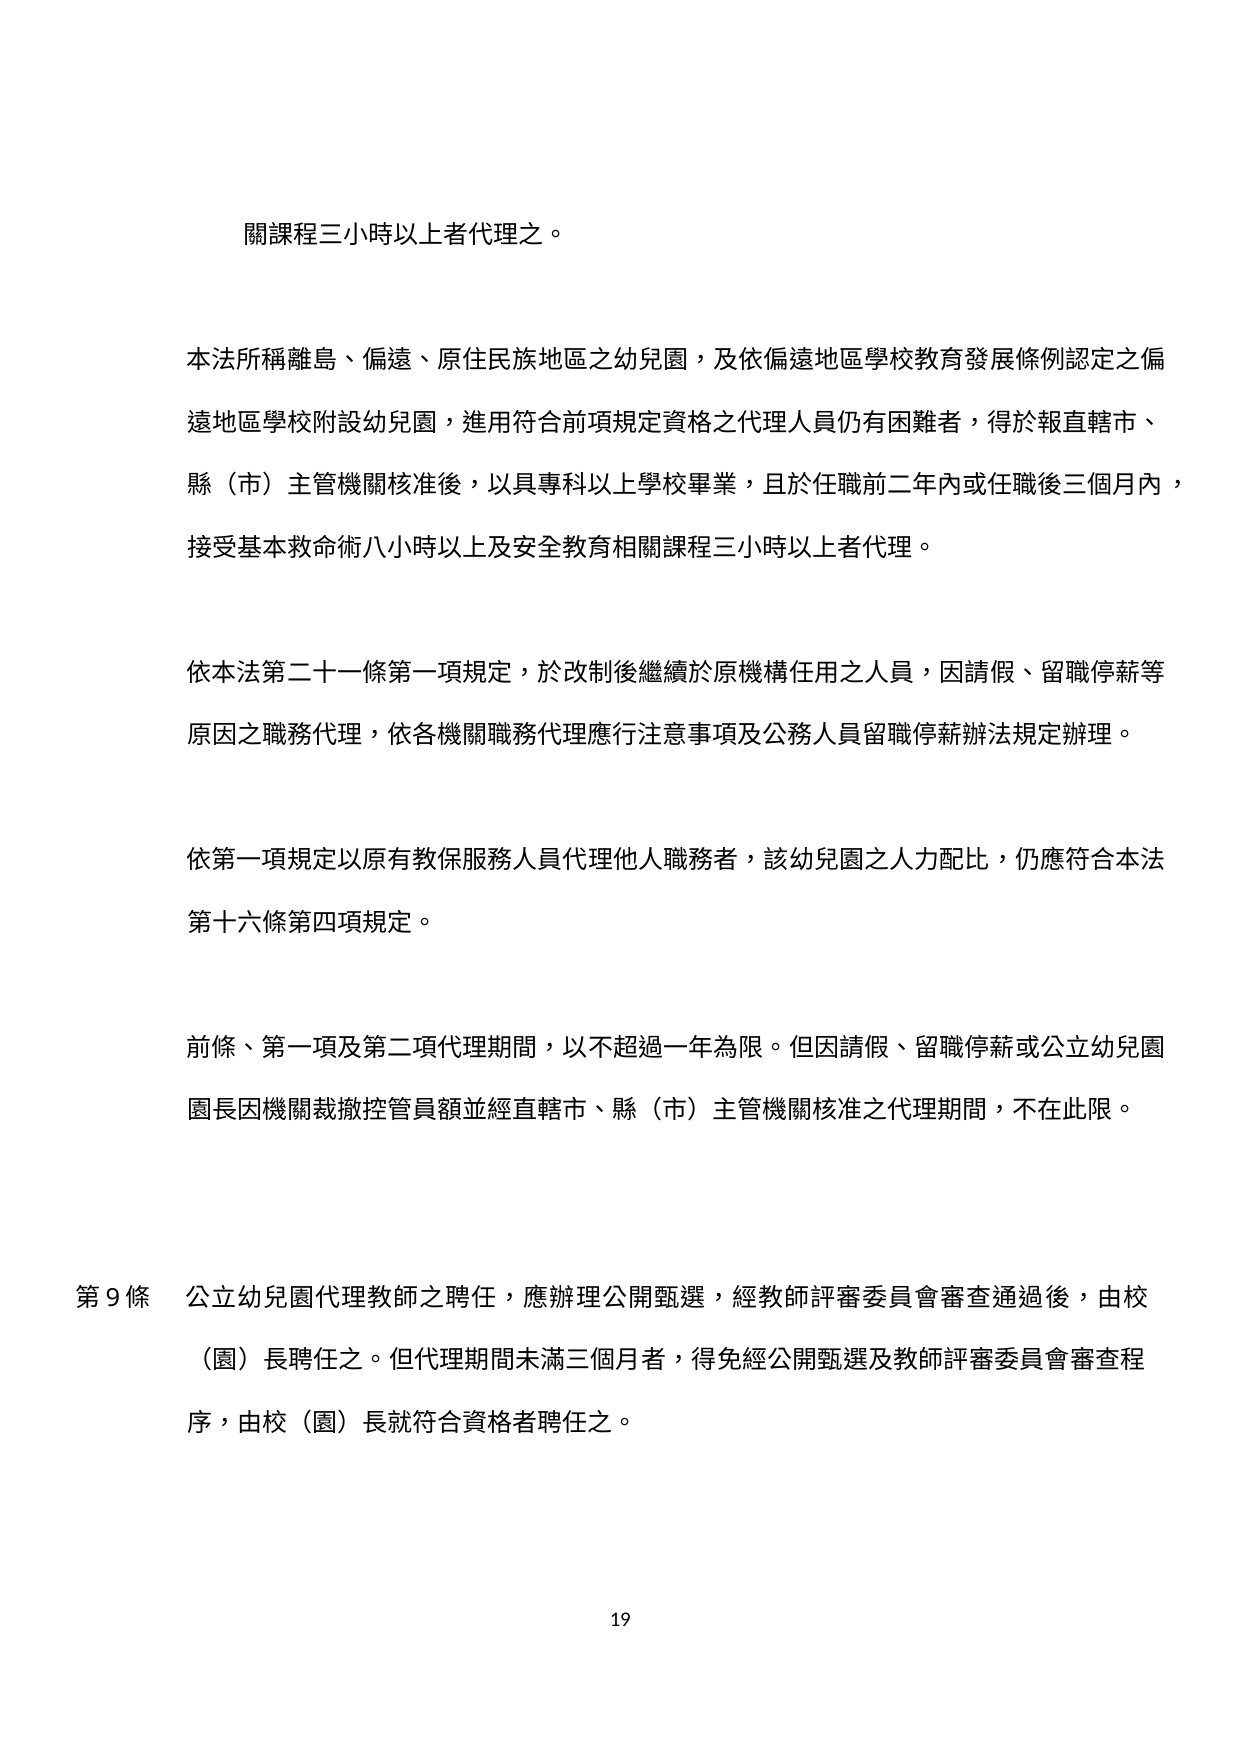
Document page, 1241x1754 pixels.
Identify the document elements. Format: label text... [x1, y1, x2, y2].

text 第9條 公立幼兒園代理教師之聘任，應辦理公開甄選，經教師評審委員會審查通過後，由校（園）長聘任之。但代理期間未滿三個月者，得免經公開甄選及教師評審委員會審查程序，由校（園）長就符合資格者聘任之。 [75, 1254, 1148, 1441]
text 前條、第一項及第二項代理期間，以不超過一年為限。但因請假、留職停薪或公立幼兒園園長因機關裁撤控管員額並經直轄市、縣（市）主管機關核准之代理期間，不在此限。 [186, 1004, 1165, 1129]
text 依第一項規定以原有教保服務人員代理他人職務者，該幼兒園之人力配比，仍應符合本法第十六條第四項規定。 [186, 816, 1165, 941]
text 依本法第二十一條第一項規定，於改制後繼續於原機構任用之人員，因請假、留職停薪等原因之職務代理，依各機關職務代理應行注意事項及公務人員留職停薪辦法規定辦理。 [186, 629, 1165, 754]
text 三、前二款人員難覓時，得於報直轄市、縣（市）主管機關核准後，以具大學以上畢業，且於任職前二年內，或任職後三個月內，接受基本救命術八小時以上及安全教育相關課程三小時以上者代理之。 [191, 191, 1155, 254]
text 本法所稱離島、偏遠、原住民族地區之幼兒園，及依偏遠地區學校教育發展條例認定之偏遠地區學校附設幼兒園，進用符合前項規定資格之代理人員仍有困難者，得於報直轄市、縣（市）主管機關核准後，以具專科以上學校畢業，且於任職前二年內或任職後三個月內，接受基本救命術八小時以上及安全教育相關課程三小時以上者代理。 [186, 316, 1165, 566]
